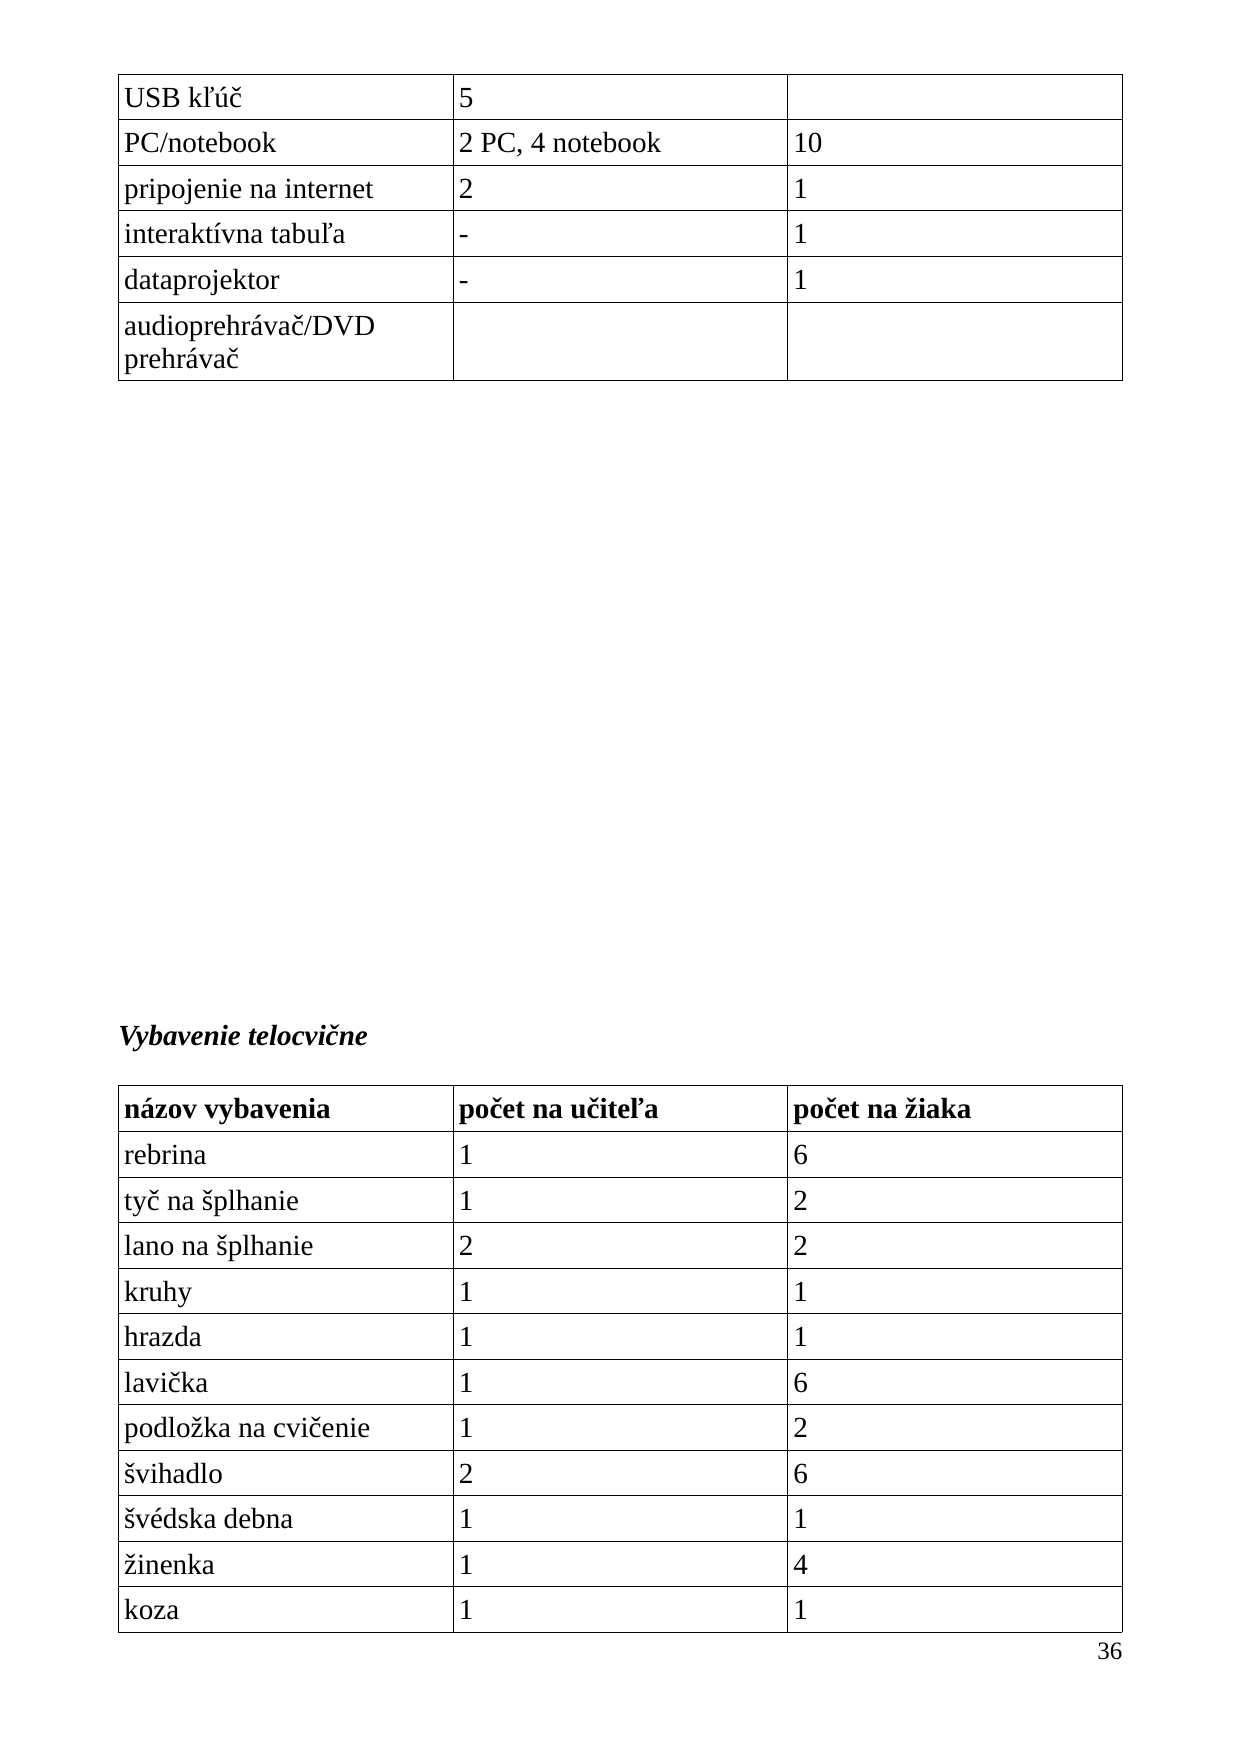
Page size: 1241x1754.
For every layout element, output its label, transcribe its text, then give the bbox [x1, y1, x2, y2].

table_cell 4 [788, 1542, 1122, 1586]
table_cell hrazda [119, 1314, 453, 1358]
table_cell 2 [454, 166, 787, 210]
table_cell 1 [454, 1132, 787, 1176]
table_cell lano na šplhanie [119, 1223, 453, 1267]
table_cell švédska debna [119, 1496, 453, 1541]
table_cell 6 [788, 1451, 1122, 1495]
table_cell - [454, 257, 787, 301]
table_cell 1 [454, 1542, 787, 1586]
table_cell 6 [788, 1132, 1122, 1176]
table_cell 1 [788, 1269, 1122, 1313]
table_cell 1 [788, 166, 1122, 210]
table_cell 1 [788, 1314, 1122, 1358]
table_cell kruhy [119, 1269, 453, 1313]
table_cell koza [119, 1587, 453, 1632]
table_cell žinenka [119, 1542, 453, 1586]
table_cell 1 [788, 1587, 1122, 1632]
table_cell 10 [788, 120, 1122, 165]
table_cell 1 [788, 1496, 1122, 1541]
table_cell podložka na cvičenie [119, 1405, 453, 1449]
table_cell 1 [454, 1314, 787, 1358]
table_cell 5 [454, 75, 787, 119]
table_header počet na žiaka [788, 1086, 1122, 1131]
table_cell 1 [454, 1496, 787, 1541]
table_cell [788, 75, 1122, 119]
table_cell USB kľúč [119, 75, 453, 119]
table_cell švihadlo [119, 1451, 453, 1495]
table_cell 6 [788, 1360, 1122, 1404]
table_cell [454, 303, 787, 380]
table_cell 1 [788, 257, 1122, 301]
table_cell dataprojektor [119, 257, 453, 301]
table_cell 1 [454, 1178, 787, 1222]
table_cell 2 [454, 1451, 787, 1495]
table_header názov vybavenia [119, 1086, 453, 1131]
table_cell 1 [454, 1405, 787, 1449]
table_cell 2 [788, 1405, 1122, 1449]
table_cell 2 PC, 4 notebook [454, 120, 787, 165]
table_cell 1 [788, 211, 1122, 256]
table_cell 1 [454, 1360, 787, 1404]
table_cell [788, 303, 1122, 380]
table_cell 2 [788, 1178, 1122, 1222]
table_cell audioprehrávač/DVD prehrávač [119, 303, 453, 380]
table_cell 1 [454, 1269, 787, 1313]
table_cell interaktívna tabuľa [119, 211, 453, 256]
table_cell - [454, 211, 787, 256]
text Vybavenie telocvične [118, 1018, 1122, 1052]
table_cell 1 [454, 1587, 787, 1632]
table_cell 2 [454, 1223, 787, 1267]
table_cell lavička [119, 1360, 453, 1404]
table_header počet na učiteľa [454, 1086, 787, 1131]
table_cell pripojenie na internet [119, 166, 453, 210]
table_cell PC/notebook [119, 120, 453, 165]
table_cell tyč na šplhanie [119, 1178, 453, 1222]
table_cell rebrina [119, 1132, 453, 1176]
table_cell 2 [788, 1223, 1122, 1267]
